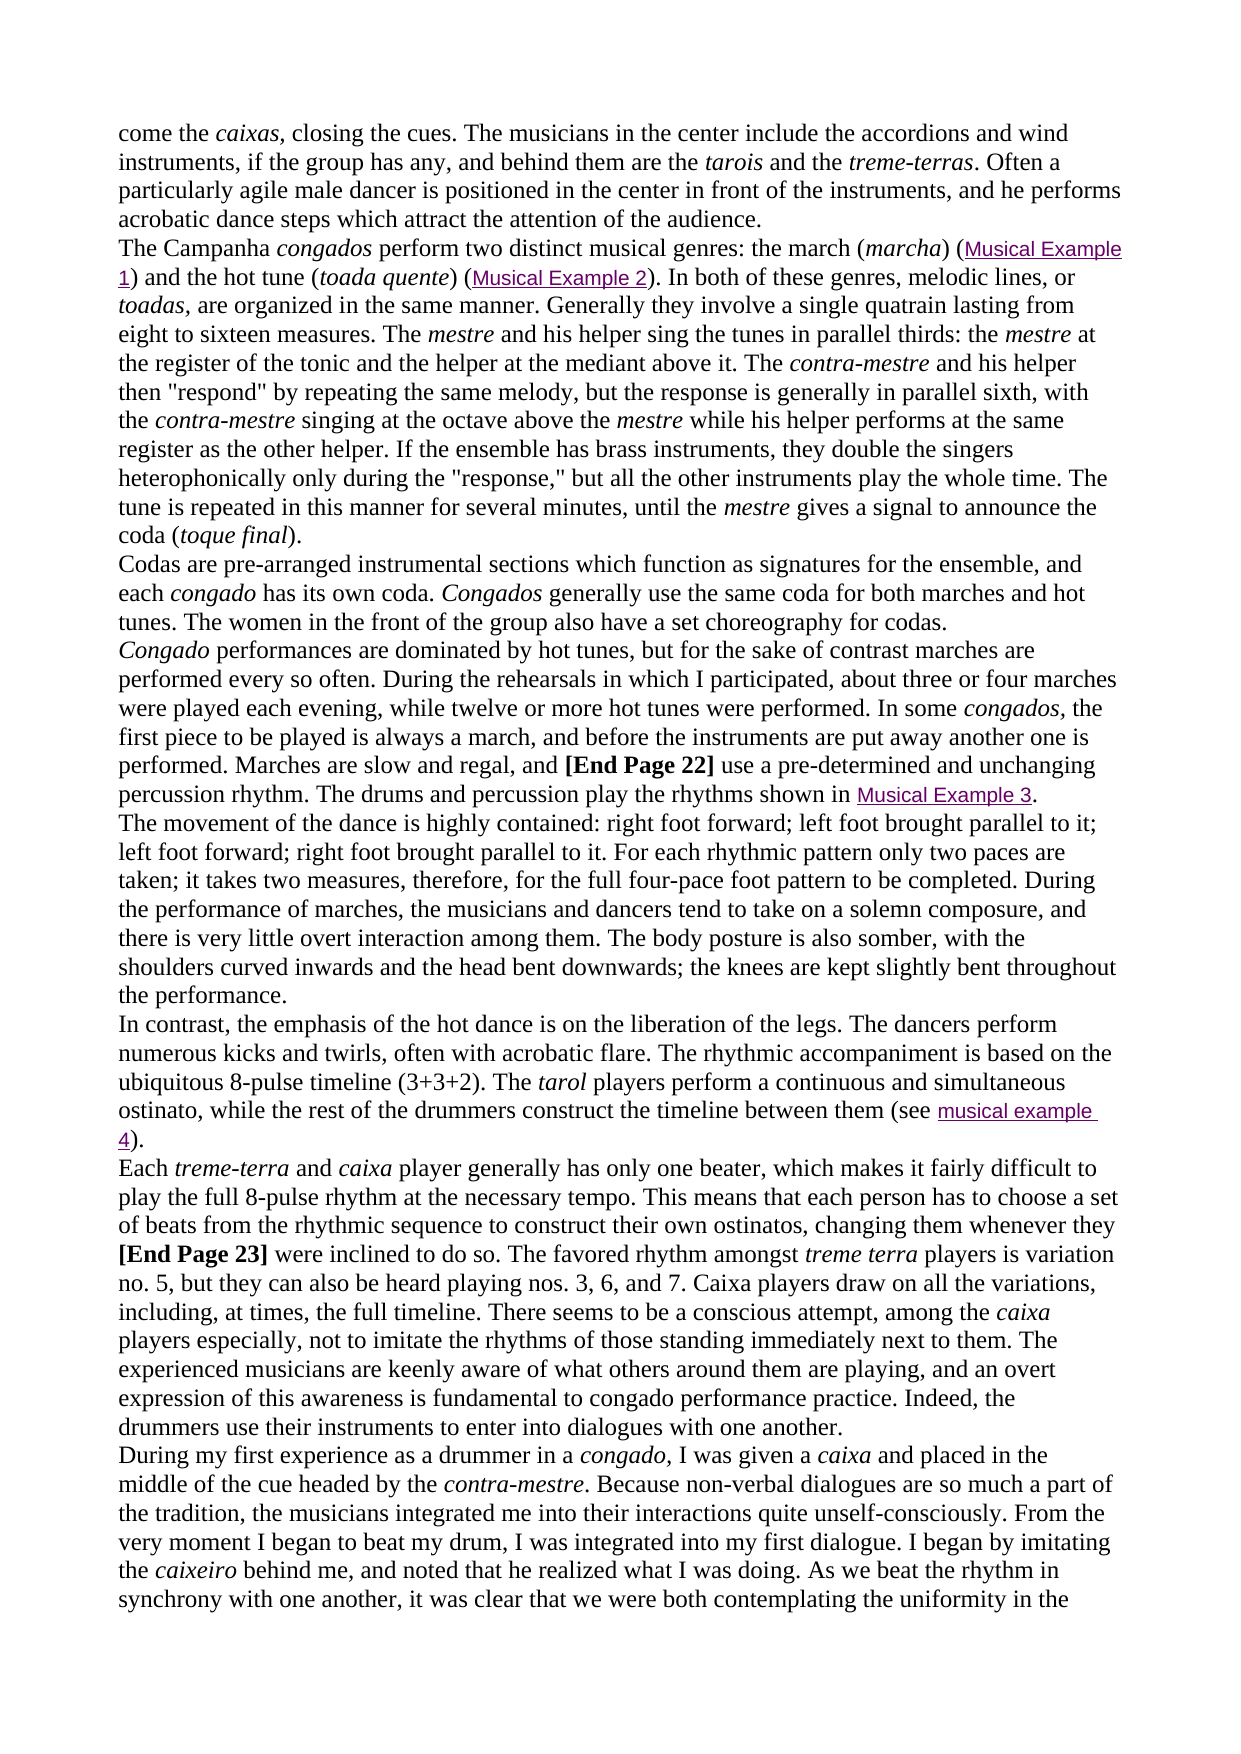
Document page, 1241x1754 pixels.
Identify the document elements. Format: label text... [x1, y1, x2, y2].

text During my first experience as a drummer in a congado, I was given a caixa and placed in the middle of the cue headed by the contra-mestre. Because non-verbal dialogues are so much a part of the tradition, the musicians integrated me into their interactions quite unself-consciously. From the very moment I began to beat my drum, I was integrated into my first dialogue. I began by imitating the caixeiro behind me, and noted that he realized what I was doing. As we beat the rhythm in synchrony with one another, it was clear that we were both contemplating the uniformity in the [118, 1441, 1122, 1613]
text The Campanha congados perform two distinct musical genres: the march (marcha) (Musical Example 1) and the hot tune (toada quente) (Musical Example 2). In both of these genres, melodic lines, or toadas, are organized in the same manner. Generally they involve a single quatrain lasting from eight to sixteen measures. The mestre and his helper sing the tunes in parallel thirds: the mestre at the register of the tonic and the helper at the mediant above it. The contra-mestre and his helper then "respond" by repeating the same melody, but the response is generally in parallel sixth, with the contra-mestre singing at the octave above the mestre while his helper performs at the same register as the other helper. If the ensemble has brass instruments, they double the singers heterophonically only during the "response," but all the other instruments play the whole time. The tune is repeated in this manner for several minutes, until the mestre gives a signal to announce the coda (toque final). [118, 233, 1122, 549]
text Each treme-terra and caixa player generally has only one beater, which makes it fairly difficult to play the full 8-pulse rhythm at the necessary tempo. This means that each person has to choose a set of beats from the rhythmic sequence to construct their own ostinatos, changing them whenever they [End Page 23] were inclined to do so. The favored rhythm amongst treme terra players is variation no. 5, but they can also be heard playing nos. 3, 6, and 7. Caixa players draw on all the variations, including, at times, the full timeline. There seems to be a conscious attempt, among the caixa players especially, not to imitate the rhythms of those standing immediately next to them. The experienced musicians are keenly aware of what others around them are playing, and an overt expression of this awareness is fundamental to congado performance practice. Indeed, the drummers use their instruments to enter into dialogues with one another. [118, 1153, 1122, 1441]
text In contrast, the emphasis of the hot dance is on the liberation of the legs. The dancers perform numerous kicks and twirls, often with acrobatic flare. The rhythmic accompaniment is based on the ubiquitous 8-pulse timeline (3+3+2). The tarol players perform a continuous and simultaneous ostinato, while the rest of the drummers construct the timeline between them (see musical example 4). [118, 1009, 1122, 1153]
text The movement of the dance is highly contained: right foot forward; left foot brought parallel to it; left foot forward; right foot brought parallel to it. For each rhythmic pattern only two paces are taken; it takes two measures, therefore, for the full four-pace foot pattern to be completed. During the performance of marches, the musicians and dancers tend to take on a solemn composure, and there is very little overt interaction among them. The body posture is also somber, with the shoulders curved inwards and the head bent downwards; the knees are kept slightly bent throughout the performance. [118, 808, 1122, 1009]
text Congado performances are dominated by hot tunes, but for the sake of contrast marches are performed every so often. During the rehearsals in which I participated, about three or four marches were played each evening, while twelve or more hot tunes were performed. In some congados, the first piece to be played is always a march, and before the instruments are put away another one is performed. Marches are slow and regal, and [End Page 22] use a pre-determined and unchanging percussion rhythm. The drums and percussion play the rhythms shown in Musical Example 3. [118, 636, 1122, 808]
text come the caixas, closing the cues. The musicians in the center include the accordions and wind instruments, if the group has any, and behind them are the tarois and the treme-terras. Often a particularly agile male dancer is positioned in the center in front of the instruments, and he performs acrobatic dance steps which attract the attention of the audience. [118, 118, 1122, 233]
text Codas are pre-arranged instrumental sections which function as signatures for the ensemble, and each congado has its own coda. Congados generally use the same coda for both marches and hot tunes. The women in the front of the group also have a set choreography for codas. [118, 549, 1122, 636]
